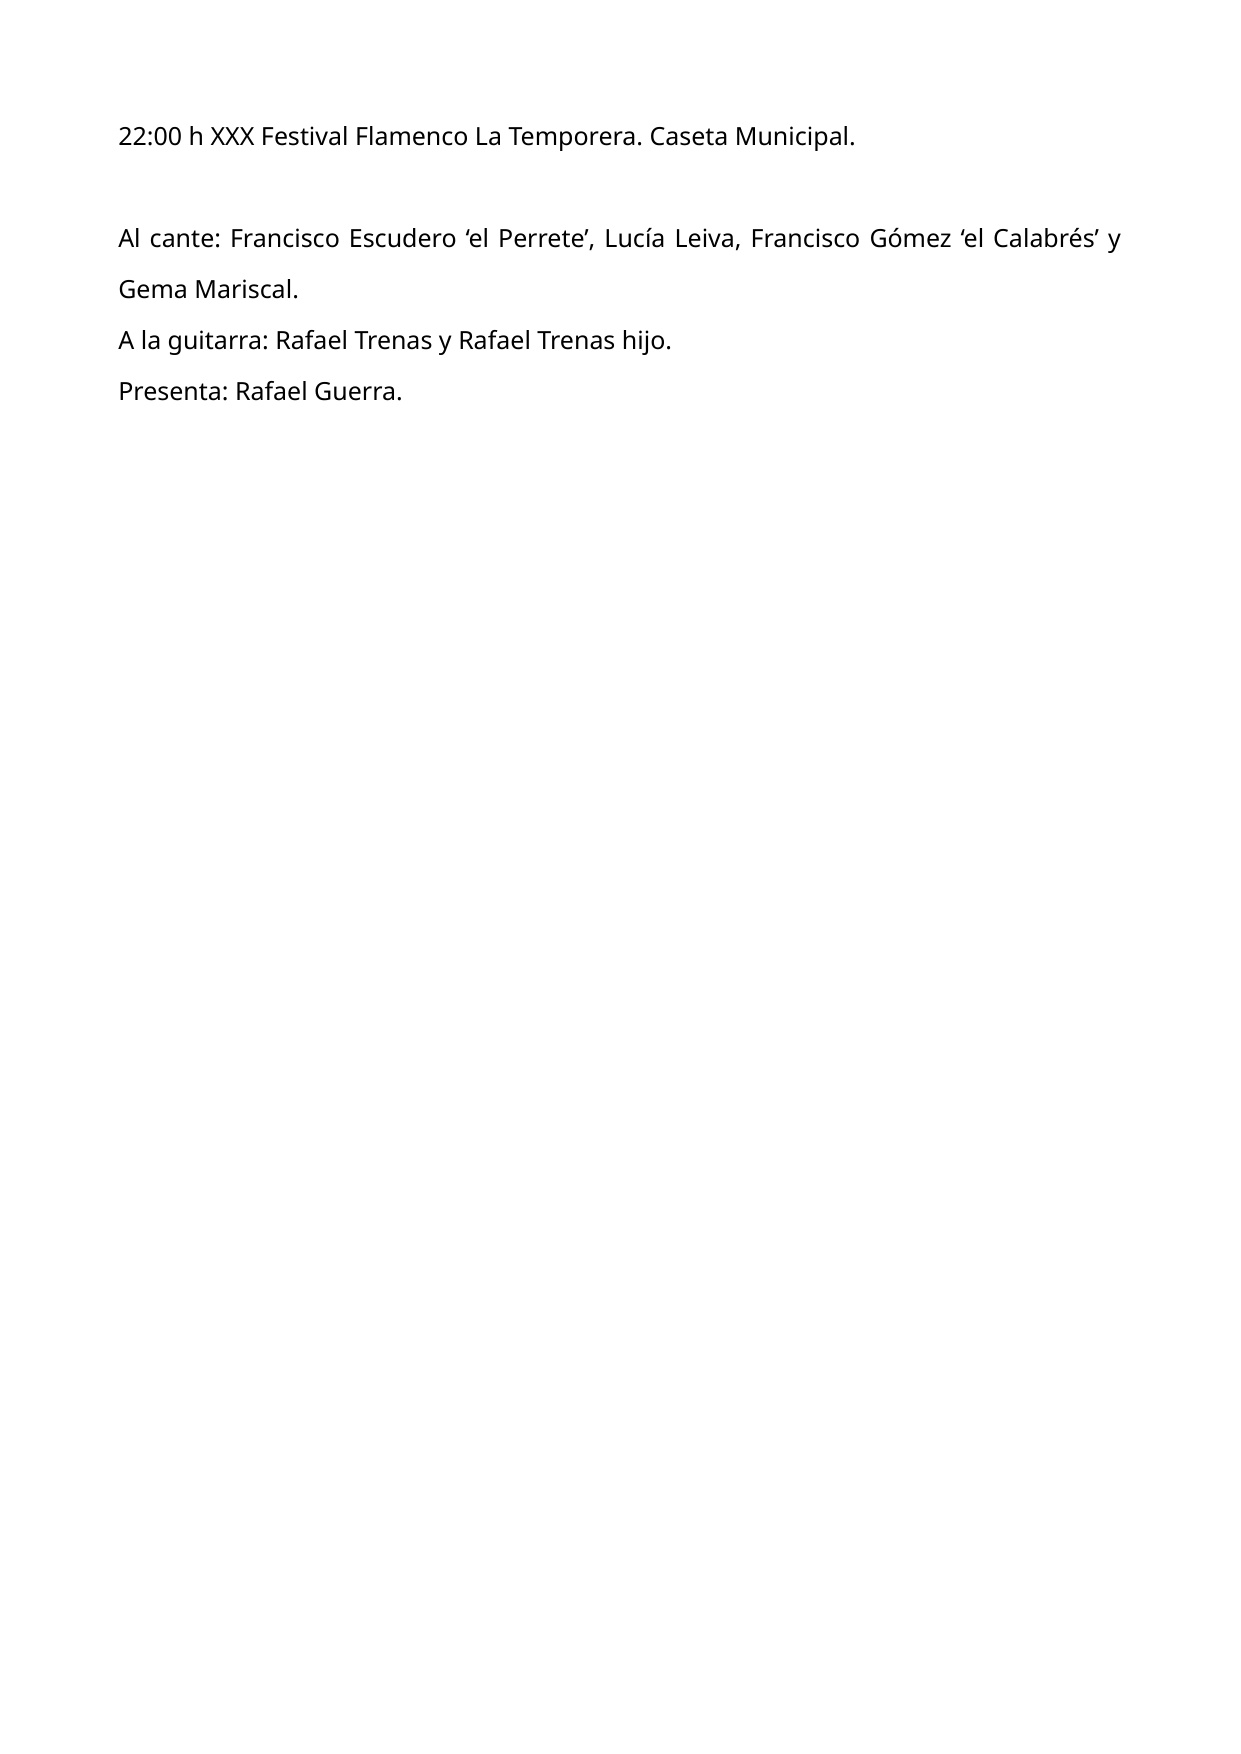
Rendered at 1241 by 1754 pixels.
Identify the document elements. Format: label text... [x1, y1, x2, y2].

text A la guitarra: Rafael Trenas y Rafael Trenas hijo. [118, 322, 1122, 356]
text Al cante: Francisco Escudero ‘el Perrete’, Lucía Leiva, Francisco Gómez ‘el Calabrés’ y Gema Mariscal. [118, 220, 1122, 305]
text 22:00 h XXX Festival Flamenco La Temporera. Caseta Municipal. [118, 118, 1122, 152]
text Presenta: Rafael Guerra. [118, 373, 1122, 407]
